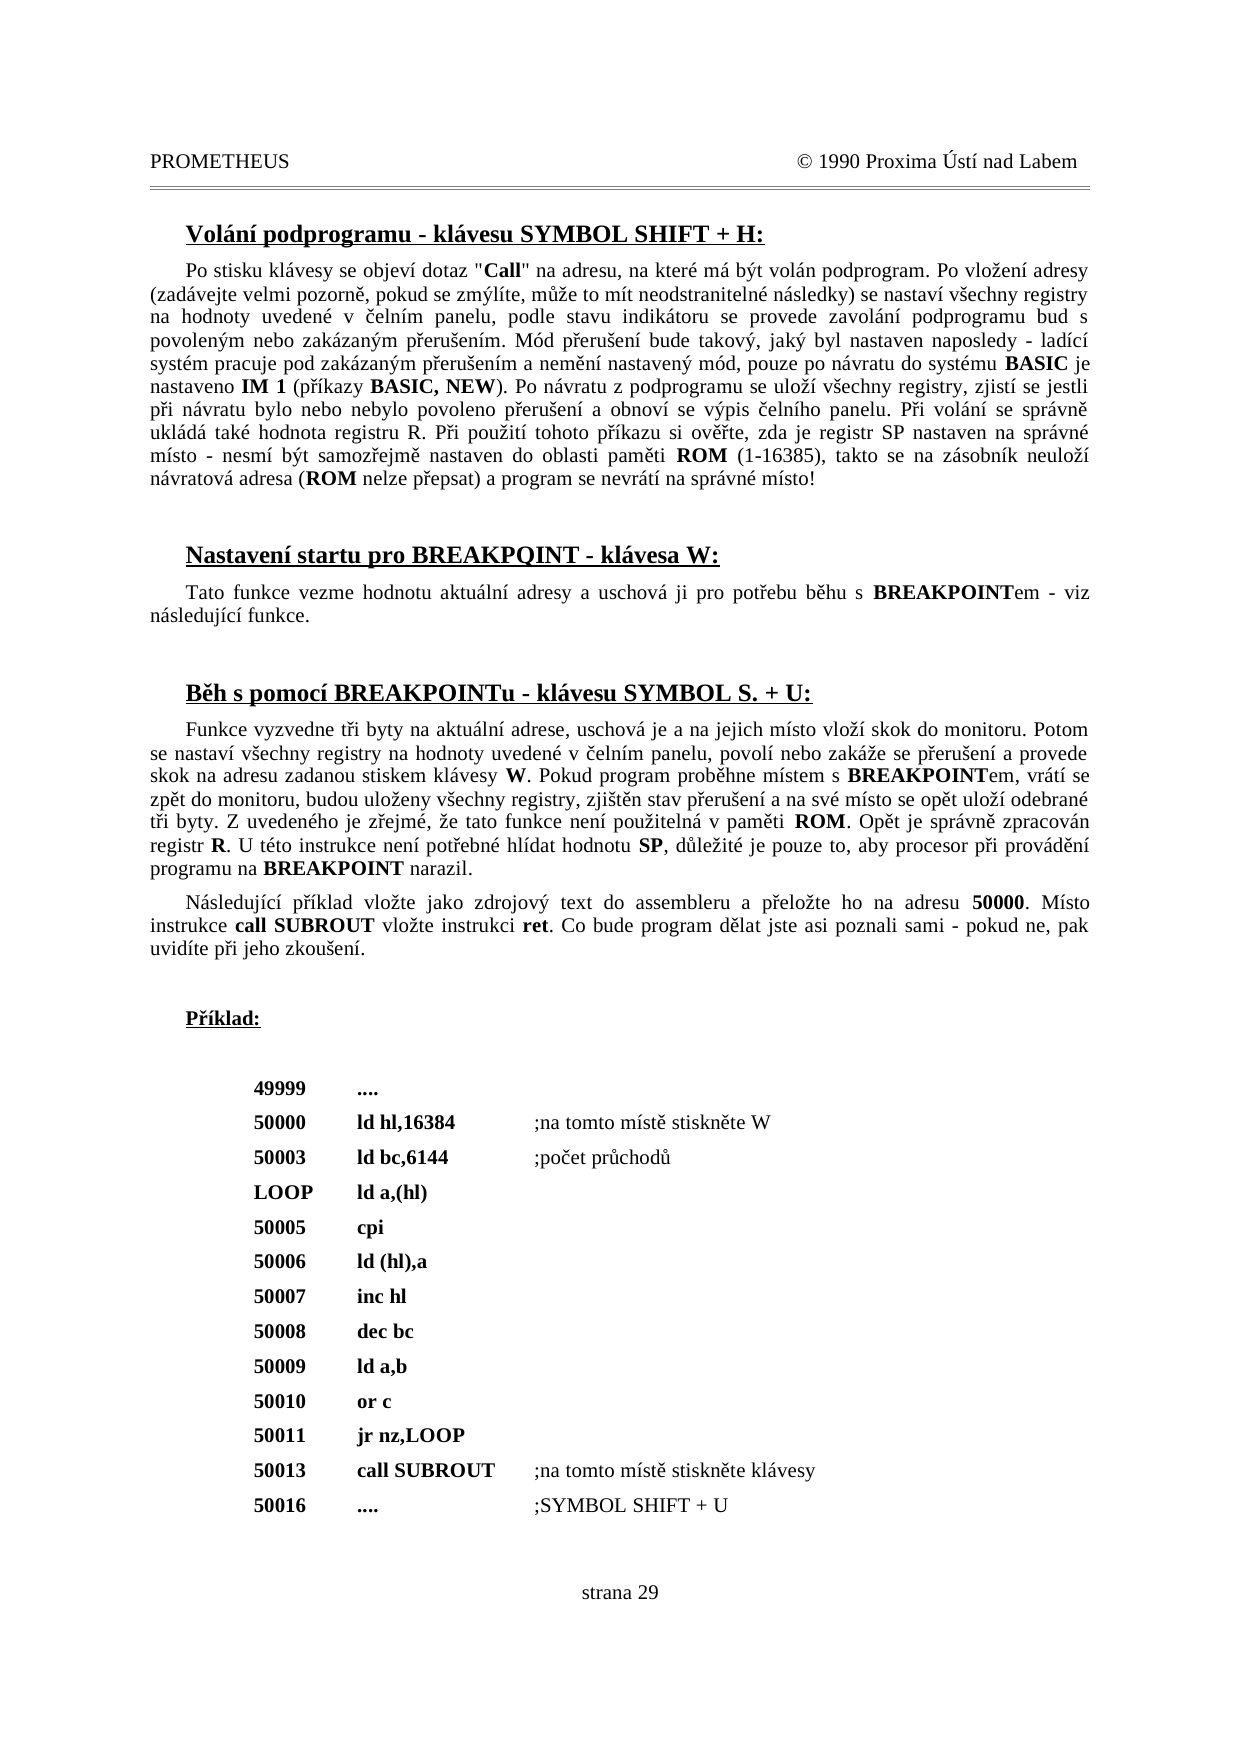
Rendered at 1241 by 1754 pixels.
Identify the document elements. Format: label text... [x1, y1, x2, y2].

text LOOP ld a,(hl) [150, 1181, 1090, 1204]
text Tato funkce vezme hodnotu aktuální adresy a uschová ji pro potřebu běhu s BREAKPOINTem - viz následující funkce. [150, 581, 1090, 627]
text 50005 cpi [150, 1216, 1090, 1239]
text Volání podprogramu - klávesu SYMBOL SHIFT + H: [150, 219, 1090, 248]
text Funkce vyzvedne tři byty na aktuální adrese, uschová je a na jejich místo vloží skok do monitoru. Potom se nastaví všechny registry na hodnoty uvedené v čelním panelu, povolí nebo zakáže se přerušení a provede skok na adresu zadanou stiskem klávesy W. Pokud program proběhne místem s BREAKPOINTem, vrátí se zpět do monitoru, budou uloženy všechny registry, zjištěn stav přerušení a na své místo se opět uloží odebrané tři byty. Z uvedeného je zřejmé, že tato funkce není použitelná v paměti ROM. Opět je správně zpracován registr R. U této instrukce není potřebné hlídat hodnotu SP, důležité je pouze to, aby procesor při provádění programu na BREAKPOINT narazil. [150, 718, 1090, 879]
text 50006 ld (hl),a [150, 1250, 1090, 1273]
text Po stisku klávesy se objeví dotaz "Call" na adresu, na které má být volán podprogram. Po vložení adresy (zadávejte velmi pozorně, pokud se zmýlíte, může to mít neodstranitelné následky) se nastaví všechny registry na hodnoty uvedené v čelním panelu, podle stavu indikátoru se provede zavolání podprogramu bud s povoleným nebo zakázaným přerušením. Mód přerušení bude takový, jaký byl nastaven naposledy - ladící systém pracuje pod zakázaným přerušením a nemění nastavený mód, pouze po návratu do systému BASIC je nastaveno IM 1 (příkazy BASIC, NEW). Po návratu z podprogramu se uloží všechny registry, zjistí se jestli při návratu bylo nebo nebylo povoleno přerušení a obnoví se výpis čelního panelu. Při volání se správně ukládá také hodnota registru R. Při použití tohoto příkazu si ověřte, zda je registr SP nastaven na správné místo - nesmí být samozřejmě nastaven do oblasti paměti ROM (1-16385), takto se na zásobník neuloží návratová adresa (ROM nelze přepsat) a program se nevrátí na správné místo! [150, 259, 1090, 489]
text 50016 .... ;SYMBOL SHIFT + U [150, 1494, 1090, 1517]
text 50010 or c [150, 1389, 1090, 1413]
text 50000 ld hl,16384 ;na tomto místě stiskněte W [150, 1111, 1090, 1134]
text 50003 ld bc,6144 ;počet průchodů [150, 1146, 1090, 1169]
text Běh s pomocí BREAKPOINTu - klávesu SYMBOL S. + U: [150, 678, 1090, 707]
text Následující příklad vložte jako zdrojový text do assembleru a přeložte ho na adresu 50000. Místo instrukce call SUBROUT vložte instrukci ret. Co bude program dělat jste asi poznali sami - pokud ne, pak uvidíte při jeho zkoušení. [150, 891, 1090, 960]
text 50009 ld a,b [150, 1355, 1090, 1378]
text Nastavení startu pro BREAKPQINT - klávesa W: [150, 541, 1090, 569]
text 50008 dec bc [150, 1320, 1090, 1343]
text 50011 jr nz,LOOP [150, 1424, 1090, 1447]
text 49999 .... [150, 1076, 1090, 1099]
text 50013 call SUBROUT ;na tomto místě stiskněte klávesy [150, 1459, 1090, 1482]
text Příklad: [150, 1007, 1090, 1030]
text 50007 inc hl [150, 1285, 1090, 1308]
